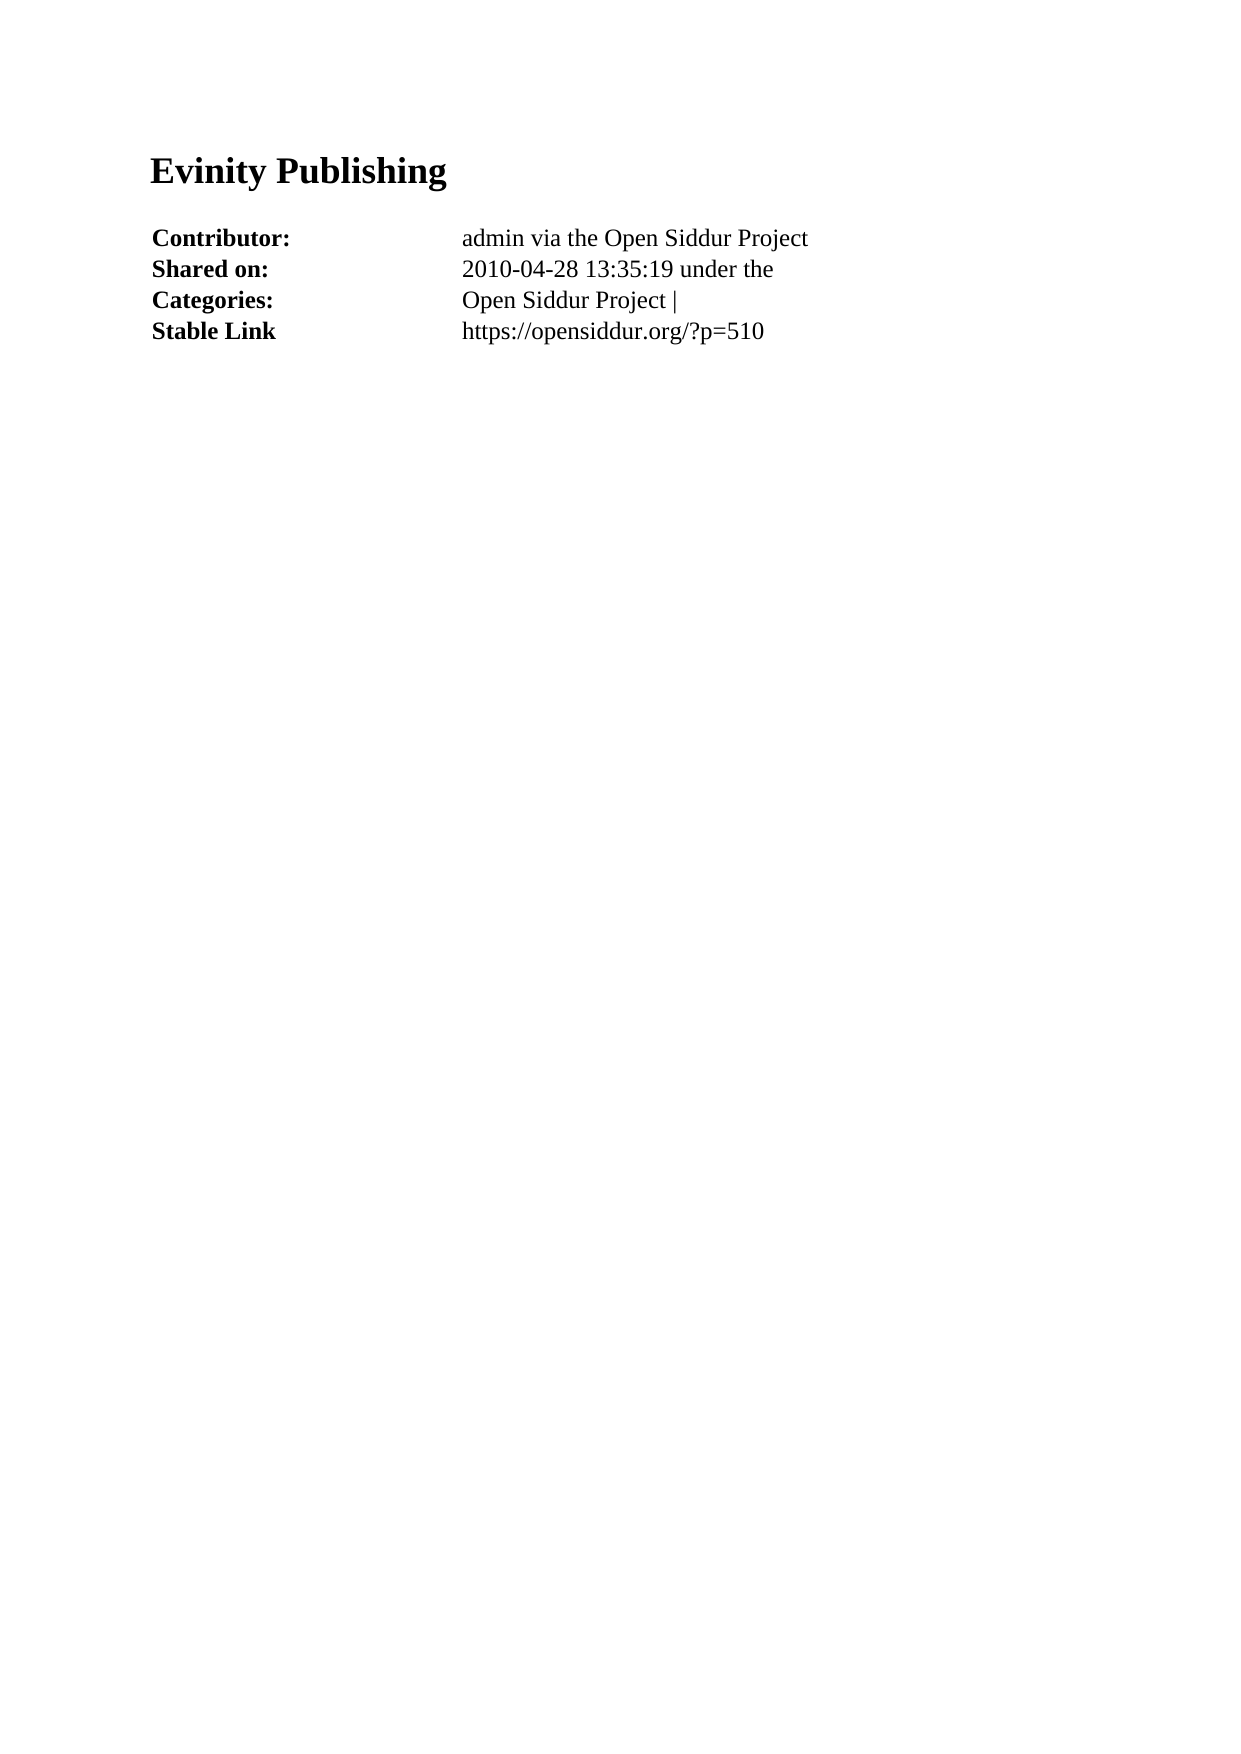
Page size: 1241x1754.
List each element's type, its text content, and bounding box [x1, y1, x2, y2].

table_cell Shared on: [150, 254, 460, 284]
table_cell Categories: [150, 284, 460, 315]
table_cell 2010-04-28 13:35:19 under the [460, 254, 1090, 284]
table_header admin via the Open Siddur Project [460, 223, 1090, 253]
table_cell Stable Link [150, 315, 460, 346]
table_cell https://opensiddur.org/?p=510 [460, 315, 1090, 346]
subtitle Evinity Publishing [150, 150, 1090, 192]
table_header Contributor: [150, 223, 460, 253]
table_cell Open Siddur Project | [460, 284, 1090, 315]
